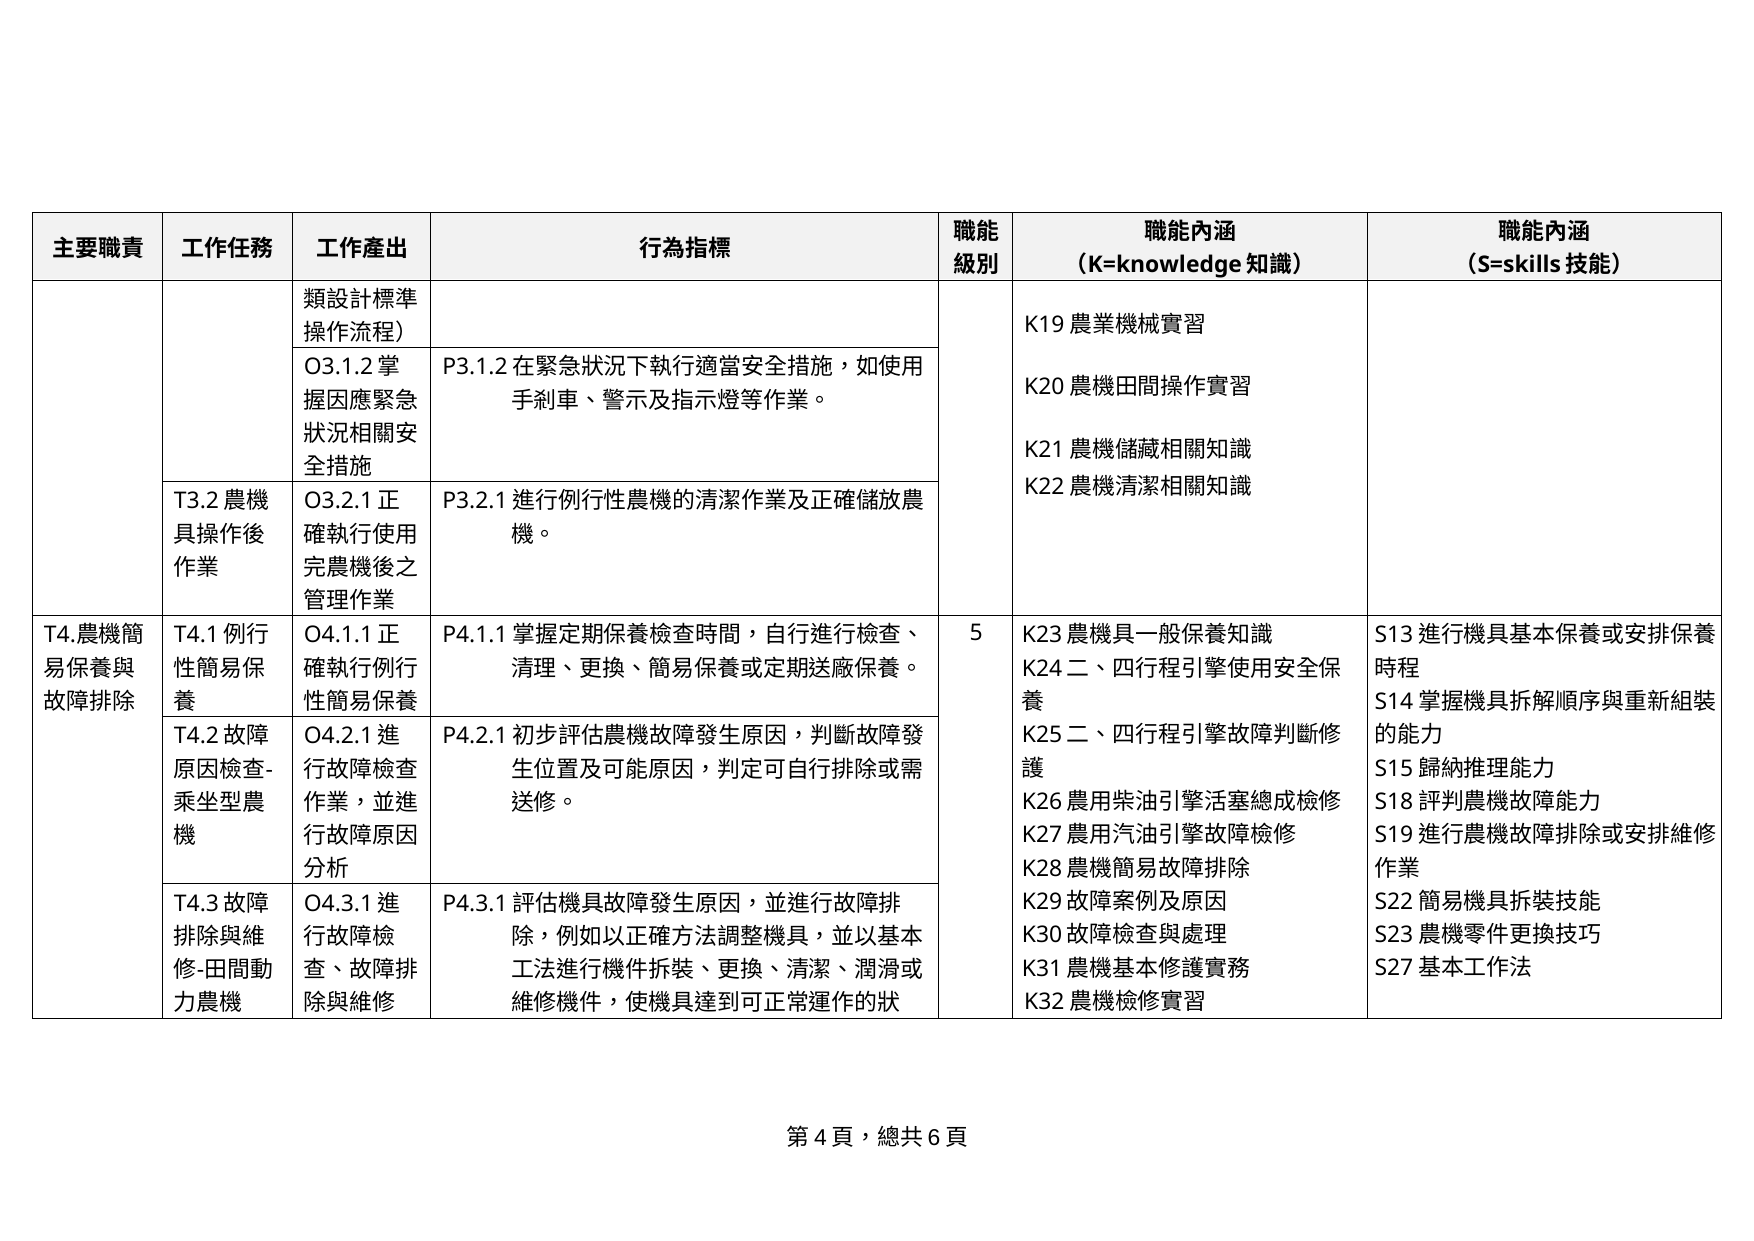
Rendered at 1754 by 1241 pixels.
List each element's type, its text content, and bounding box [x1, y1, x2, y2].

table_cell O4.1.1正確執行例行性簡易保養 [293, 616, 430, 716]
table_cell P3.1.2在緊急狀況下執行適當安全措施，如使用手剎車、警示及指示燈等作業。 [431, 348, 938, 481]
table_cell K19農業機械實習 K20農機田間操作實習 K21農機儲藏相關知識 K22農機清潔相關知識 [1013, 281, 1367, 615]
table_header 工作產出 [293, 213, 430, 279]
table_cell [939, 281, 1012, 615]
table_cell T4.1例行性簡易保養 [163, 616, 292, 716]
table_cell [1368, 281, 1721, 615]
table_header 職能內涵 （S=skills技能） [1368, 213, 1721, 279]
table_cell O4.2.1進行故障檢查作業，並進行故障原因分析 [293, 717, 430, 883]
table_header 行為指標 [431, 213, 938, 279]
table_header 職能內涵 （K=knowledge知識） [1013, 213, 1367, 279]
table_header 工作任務 [163, 213, 292, 279]
table_cell P4.1.1掌握定期保養檢查時間，自行進行檢查、清理、更換、簡易保養或定期送廠保養。 [431, 616, 938, 716]
table_cell P3.2.1進行例行性農機的清潔作業及正確儲放農機。 [431, 482, 938, 615]
table_cell T4.2故障原因檢查-乘坐型農機 [163, 717, 292, 883]
table_header 主要職責 [33, 213, 162, 279]
table_cell T4.農機簡易保養與故障排除 [33, 616, 162, 1017]
table_cell O3.1.2掌握因應緊急狀況相關安全措施 [293, 348, 430, 481]
table_header 職能 級別 [939, 213, 1012, 279]
table_cell 5 [939, 616, 1012, 1017]
table_cell T3.2農機具操作後作業 [163, 482, 292, 615]
table_cell 類設計標準操作流程） [293, 281, 430, 347]
table_cell [431, 281, 938, 347]
table_cell T4.3故障排除與維修-田間動力農機 [163, 884, 292, 1017]
table_cell S13進行機具基本保養或安排保養時程 S14掌握機具拆解順序與重新組裝的能力 S15歸納推理能力 S18評判農機故障能力 S19進行農機故障排除或安排維修作業 S22簡易機具拆裝技能 S23農機零件更換技巧 S27基本工作法 [1368, 616, 1721, 1017]
table_cell [163, 281, 292, 481]
table_cell [33, 281, 162, 615]
table_cell O4.3.1進行故障檢查、故障排除與維修 [293, 884, 430, 1017]
table_cell O3.2.1正確執行使用完農機後之管理作業 [293, 482, 430, 615]
table_cell K23農機具一般保養知識 K24二、四行程引擎使用安全保養 K25二、四行程引擎故障判斷修護 K26農用柴油引擎活塞總成檢修 K27農用汽油引擎故障檢修 K28農機簡易故障排除 K29故障案例及原因 K30故障檢查與處理 K31農機基本修護實務 K32農機檢修實習 [1013, 616, 1367, 1017]
table_cell P4.3.1評估機具故障發生原因，並進行故障排除，例如以正確方法調整機具，並以基本工法進行機件拆裝、更換、清潔、潤滑或維修機件，使機具達到可正常運作的狀 [431, 884, 938, 1017]
table_cell P4.2.1初步評估農機故障發生原因，判斷故障發生位置及可能原因，判定可自行排除或需送修。 [431, 717, 938, 883]
